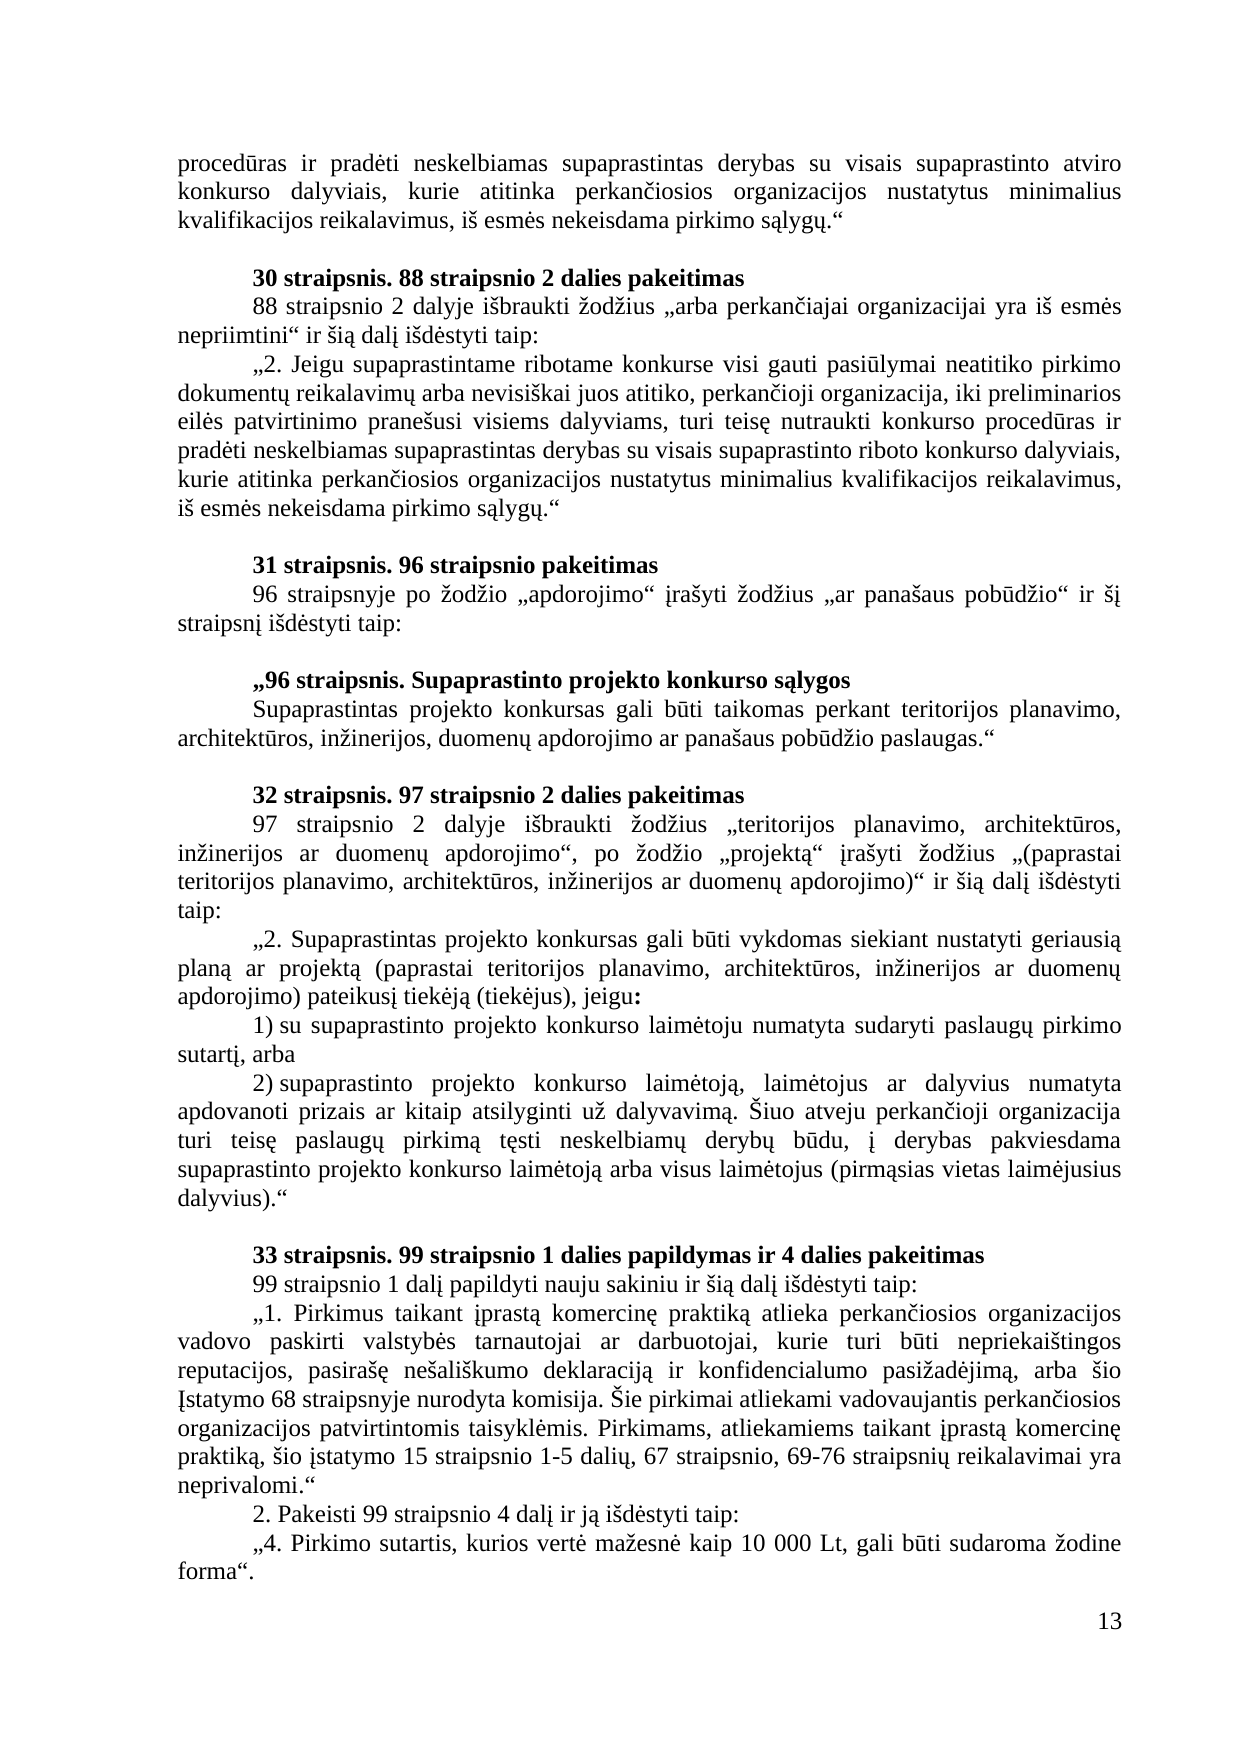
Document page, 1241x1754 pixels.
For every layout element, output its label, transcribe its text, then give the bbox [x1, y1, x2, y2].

text 2) supaprastinto projekto konkurso laimėtoją, laimėtojus ar dalyvius numatyta apdovanoti prizais ar kitaip atsilyginti už dalyvavimą. Šiuo atveju perkančioji organizacija turi teisę paslaugų pirkimą tęsti neskelbiamų derybų būdu, į derybas pakviesdama supaprastinto projekto konkurso laimėtoją arba visus laimėtojus (pirmąsias vietas laimėjusius dalyvius).“ [177, 1068, 1122, 1211]
text 2. Pakeisti 99 straipsnio 4 dalį ir ją išdėstyti taip: [177, 1499, 1122, 1528]
text 88 straipsnio 2 dalyje išbraukti žodžius „arba perkančiajai organizacijai yra iš esmės nepriimtini“ ir šią dalį išdėstyti taip: [177, 291, 1122, 349]
text Supaprastintas projekto konkursas gali būti taikomas perkant teritorijos planavimo, architektūros, inžinerijos, duomenų apdorojimo ar panašaus pobūdžio paslaugas.“ [177, 694, 1122, 751]
text 32 straipsnis. 97 straipsnio 2 dalies pakeitimas [177, 780, 1122, 809]
text procedūras ir pradėti neskelbiamas supaprastintas derybas su visais supaprastinto atviro konkurso dalyviais, kurie atitinka perkančiosios organizacijos nustatytus minimalius kvalifikacijos reikalavimus, iš esmės nekeisdama pirkimo sąlygų.“ [177, 148, 1122, 234]
text 96 straipsnyje po žodžio „apdorojimo“ įrašyti žodžius „ar panašaus pobūdžio“ ir šį straipsnį išdėstyti taip: [177, 579, 1122, 636]
text 1) su supaprastinto projekto konkurso laimėtoju numatyta sudaryti paslaugų pirkimo sutartį, arba [177, 1010, 1122, 1068]
text „2. Jeigu supaprastintame ribotame konkurse visi gauti pasiūlymai neatitiko pirkimo dokumentų reikalavimų arba nevisiškai juos atitiko, perkančioji organizacija, iki preliminarios eilės patvirtinimo pranešusi visiems dalyviams, turi teisę nutraukti konkurso procedūras ir pradėti neskelbiamas supaprastintas derybas su visais supaprastinto riboto konkurso dalyviais, kurie atitinka perkančiosios organizacijos nustatytus minimalius kvalifikacijos reikalavimus, iš esmės nekeisdama pirkimo sąlygų.“ [177, 349, 1122, 521]
text „1. Pirkimus taikant įprastą komercinę praktiką atlieka perkančiosios organizacijos vadovo paskirti valstybės tarnautojai ar darbuotojai, kurie turi būti nepriekaištingos reputacijos, pasirašę nešališkumo deklaraciją ir konfidencialumo pasižadėjimą, arba šio Įstatymo 68 straipsnyje nurodyta komisija. Šie pirkimai atliekami vadovaujantis perkančiosios organizacijos patvirtintomis taisyklėmis. Pirkimams, atliekamiems taikant įprastą komercinę praktiką, šio įstatymo 15 straipsnio 1-5 dalių, 67 straipsnio, 69-76 straipsnių reikalavimai yra neprivalomi.“ [177, 1298, 1122, 1499]
text „96 straipsnis. Supaprastinto projekto konkurso sąlygos [177, 665, 1122, 694]
text 97 straipsnio 2 dalyje išbraukti žodžius „teritorijos planavimo, architektūros, inžinerijos ar duomenų apdorojimo“, po žodžio „projektą“ įrašyti žodžius „(paprastai teritorijos planavimo, architektūros, inžinerijos ar duomenų apdorojimo)“ ir šią dalį išdėstyti taip: [177, 809, 1122, 924]
text 33 straipsnis. 99 straipsnio 1 dalies papildymas ir 4 dalies pakeitimas [177, 1240, 1122, 1269]
text 30 straipsnis. 88 straipsnio 2 dalies pakeitimas [177, 263, 1122, 291]
text „4. Pirkimo sutartis, kurios vertė mažesnė kaip 10 000 Lt, gali būti sudaroma žodine forma“. [177, 1528, 1122, 1585]
text „2. Supaprastintas projekto konkursas gali būti vykdomas siekiant nustatyti geriausią planą ar projektą (paprastai teritorijos planavimo, architektūros, inžinerijos ar duomenų apdorojimo) pateikusį tiekėją (tiekėjus), jeigu: [177, 924, 1122, 1010]
text 99 straipsnio 1 dalį papildyti nauju sakiniu ir šią dalį išdėstyti taip: [177, 1269, 1122, 1298]
text 31 straipsnis. 96 straipsnio pakeitimas [177, 550, 1122, 579]
